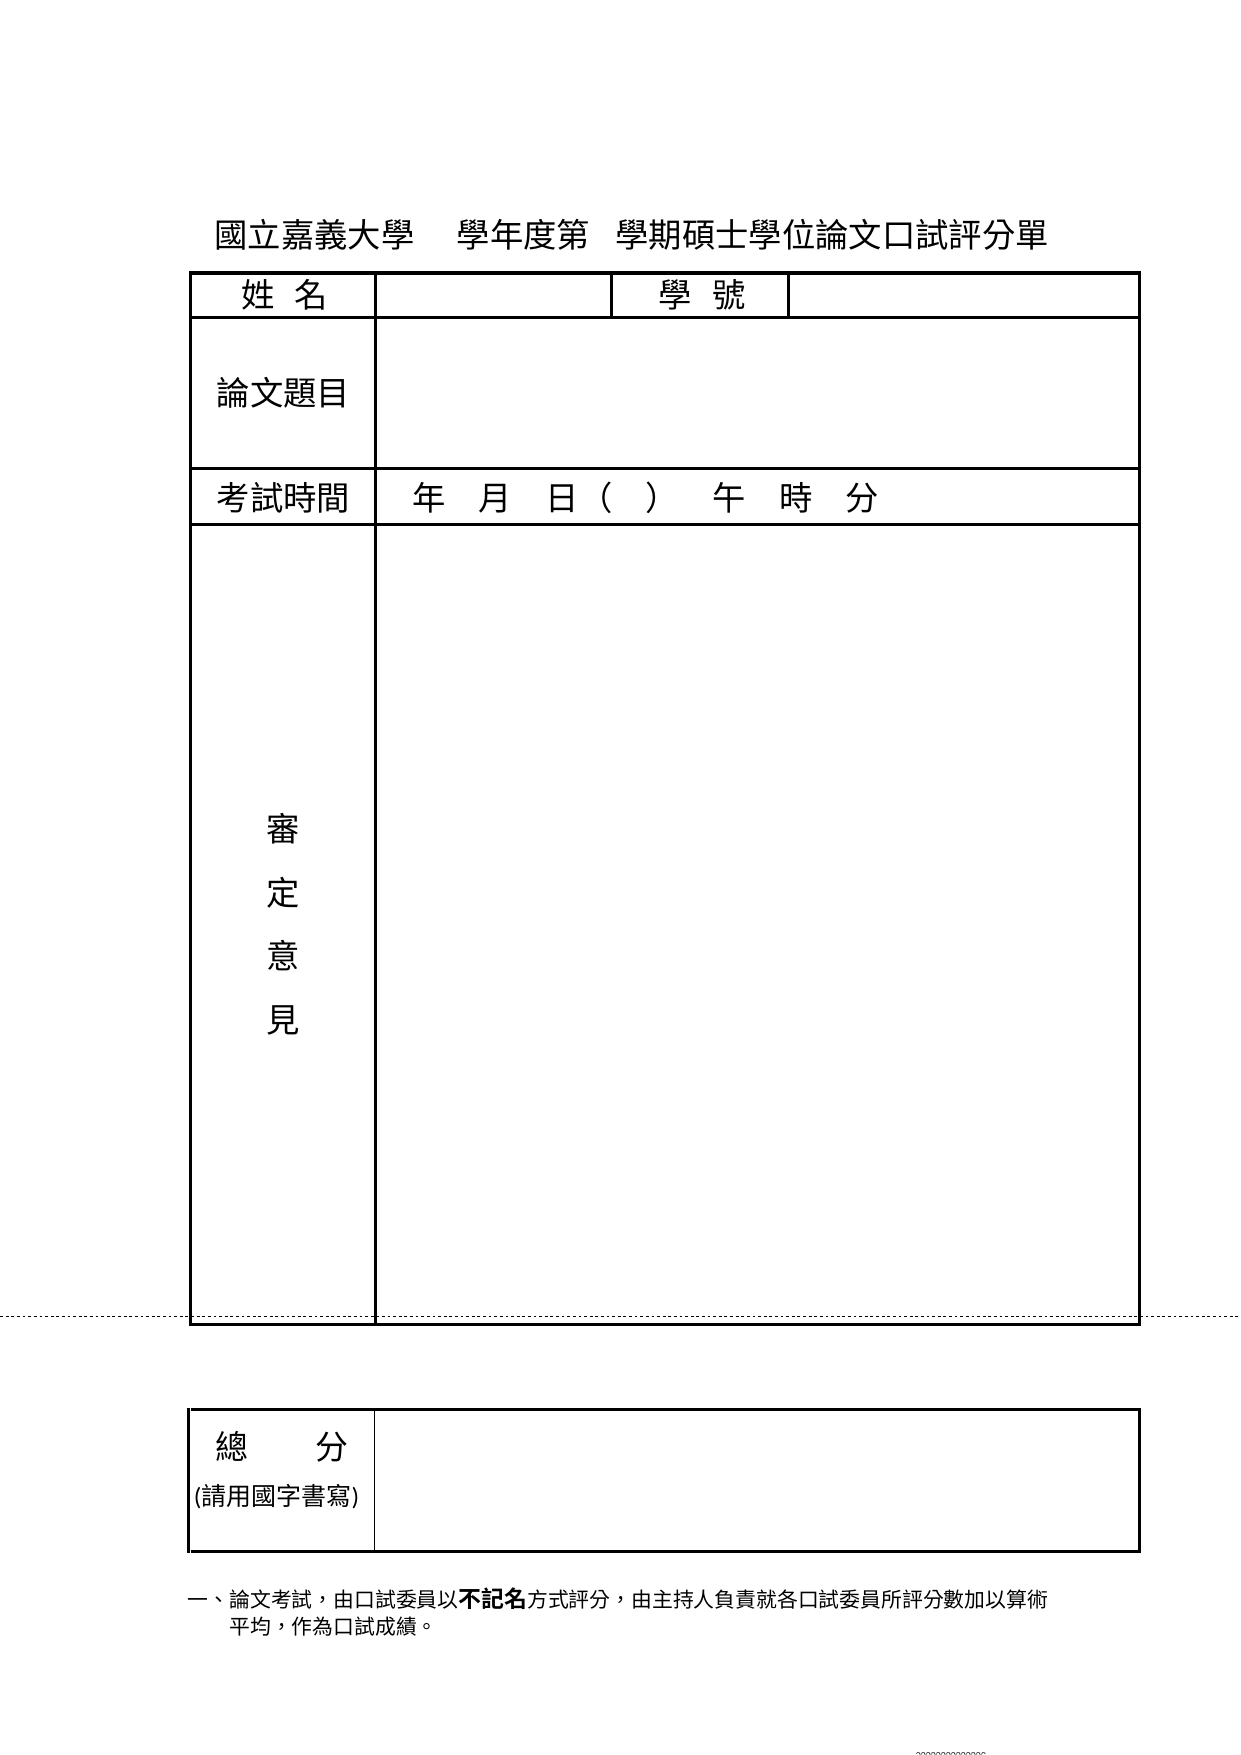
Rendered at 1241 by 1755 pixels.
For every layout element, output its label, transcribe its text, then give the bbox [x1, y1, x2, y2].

table_cell 審定意見 [192, 526, 374, 1323]
table_cell 年 月 日（ ） 午 時 分 [377, 470, 1138, 523]
text 國立嘉義大學 學年度第 學期碩士學位論文口試評分單 [214, 208, 1197, 257]
table_cell [377, 319, 1138, 467]
table_cell 論文題目 [192, 319, 374, 467]
table_cell [377, 526, 1138, 1323]
table_cell 考試時間 [192, 470, 374, 523]
text 一、論文考試，由口試委員以不記名方式評分，由主持人負責就各口試委員所評分數加以算術平均，作為口試成績。 [187, 1583, 1049, 1641]
table_header [790, 275, 1138, 316]
table_header [377, 275, 610, 316]
table_header 姓 名 [192, 275, 374, 316]
table_header 學 號 [613, 275, 787, 316]
